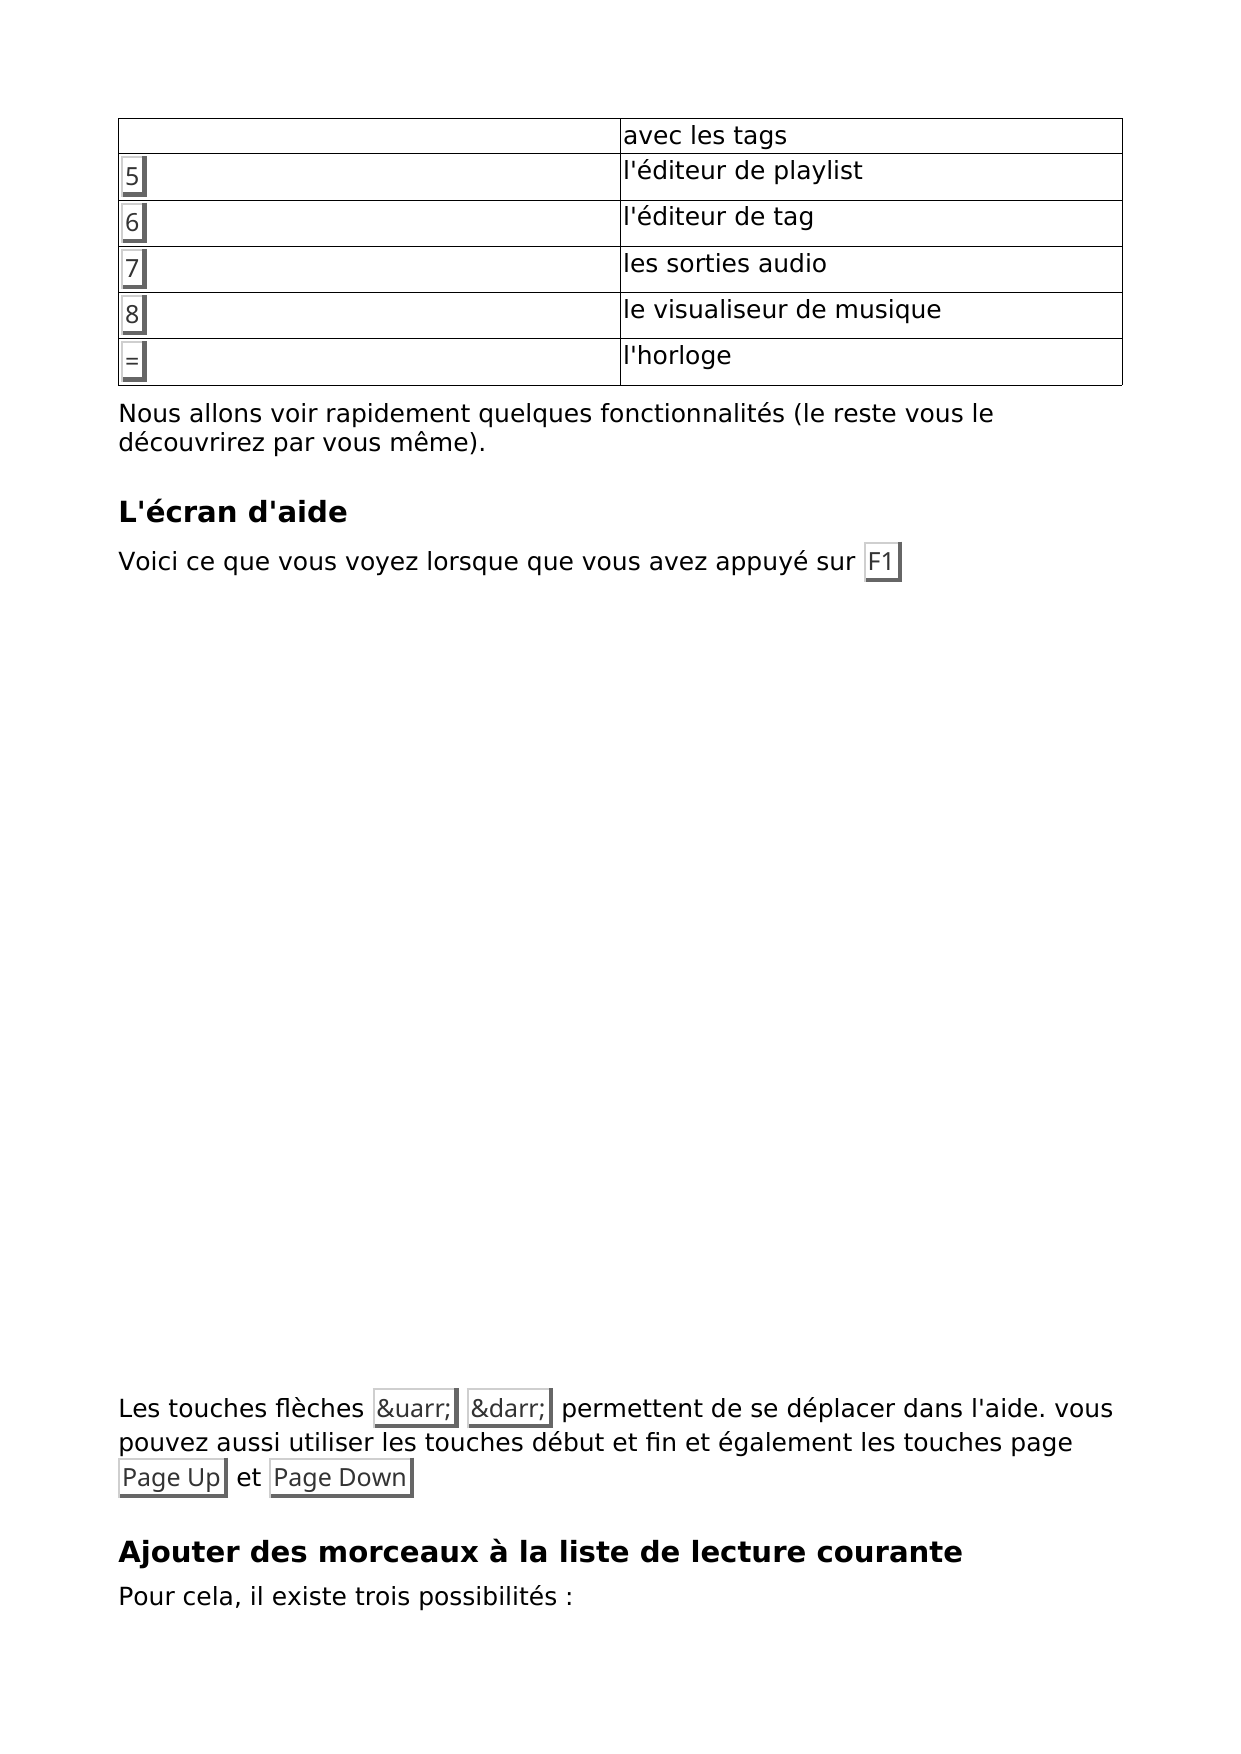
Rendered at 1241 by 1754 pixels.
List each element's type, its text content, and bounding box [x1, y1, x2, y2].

table_cell 6 [119, 201, 620, 246]
text Nous allons voir rapidement quelques fonctionnalités (le reste vous le découvrirez par vous même). [118, 399, 1122, 458]
table_cell 8 [119, 293, 620, 338]
table_cell l'éditeur de playlist [621, 154, 1122, 199]
subtitle L'écran d'aide [118, 495, 1122, 529]
text Pour cela, il existe trois possibilités : [118, 1582, 1122, 1611]
text Voici ce que vous voyez lorsque que vous avez appuyé sur F1 [902, 542, 1122, 582]
table_cell [119, 119, 620, 153]
table_cell = [119, 339, 620, 384]
table_cell les sorties audio [621, 247, 1122, 292]
table_cell 7 [119, 247, 620, 292]
table_cell le visualiseur de musique [621, 293, 1122, 338]
table_cell avec les tags [621, 119, 1122, 153]
table_cell 5 [119, 154, 620, 199]
table_cell l'horloge [621, 339, 1122, 384]
subtitle Ajouter des morceaux à la liste de lecture courante [118, 1536, 1122, 1569]
text Les touches flèches &uarr; &darr; permettent de se déplacer dans l'aide. vous pouvez aussi utiliser les touches début et fin et également les touches page Page Up et Page Down [118, 1388, 1122, 1498]
table_cell l'éditeur de tag [621, 201, 1122, 246]
text Voici ce que vous voyez lorsque que vous avez appuyé sur F1 [118, 542, 864, 582]
